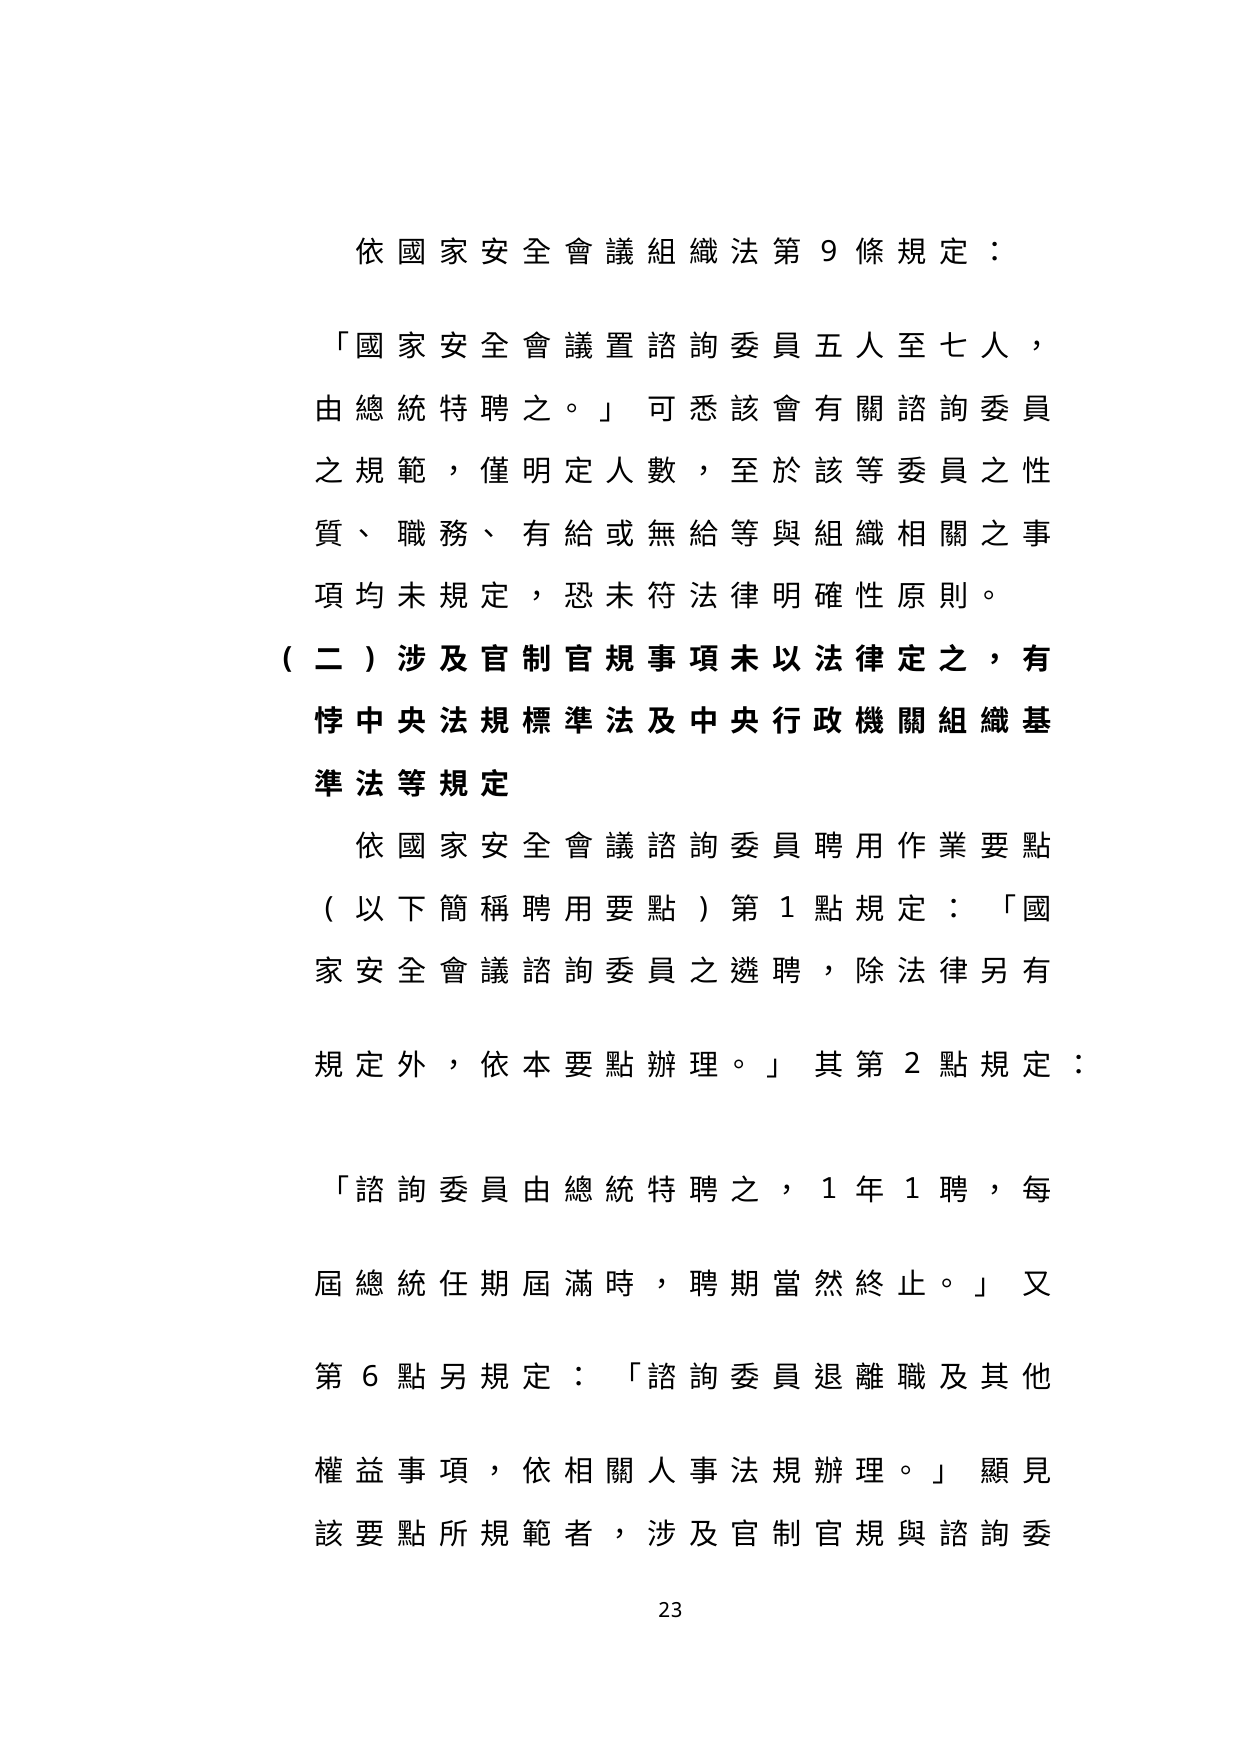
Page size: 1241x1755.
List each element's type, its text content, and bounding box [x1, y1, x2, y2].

text (二)涉及官制官規事項未以法律定之，有悖中央法規標準法及中央行政機關組織基準法等規定 [242, 615, 1058, 802]
text 依國家安全會議諮詢委員聘用作業要點(以下簡稱聘用要點)第1點規定：「國家安全會議諮詢委員之遴聘，除法律另有規定外，依本要點辦理。」其第2點規定：「諮詢委員由總統特聘之，1年1聘，每屆總統任期屆滿時，聘期當然終止。」又第6點另規定：「諮詢委員退離職及其他權益事項，依相關人事法規辦理。」顯見該要點所規範者，涉及官制官規與諮詢委員權益。 [271, 802, 1058, 1552]
text 依國家安全會議組織法第9條規定：「國家安全會議置諮詢委員五人至七人，由總統特聘之。」可悉該會有關諮詢委員之規範，僅明定人數，至於該等委員之性質、職務、有給或無給等與組織相關之事項均未規定，恐未符法律明確性原則。 [271, 177, 1058, 615]
